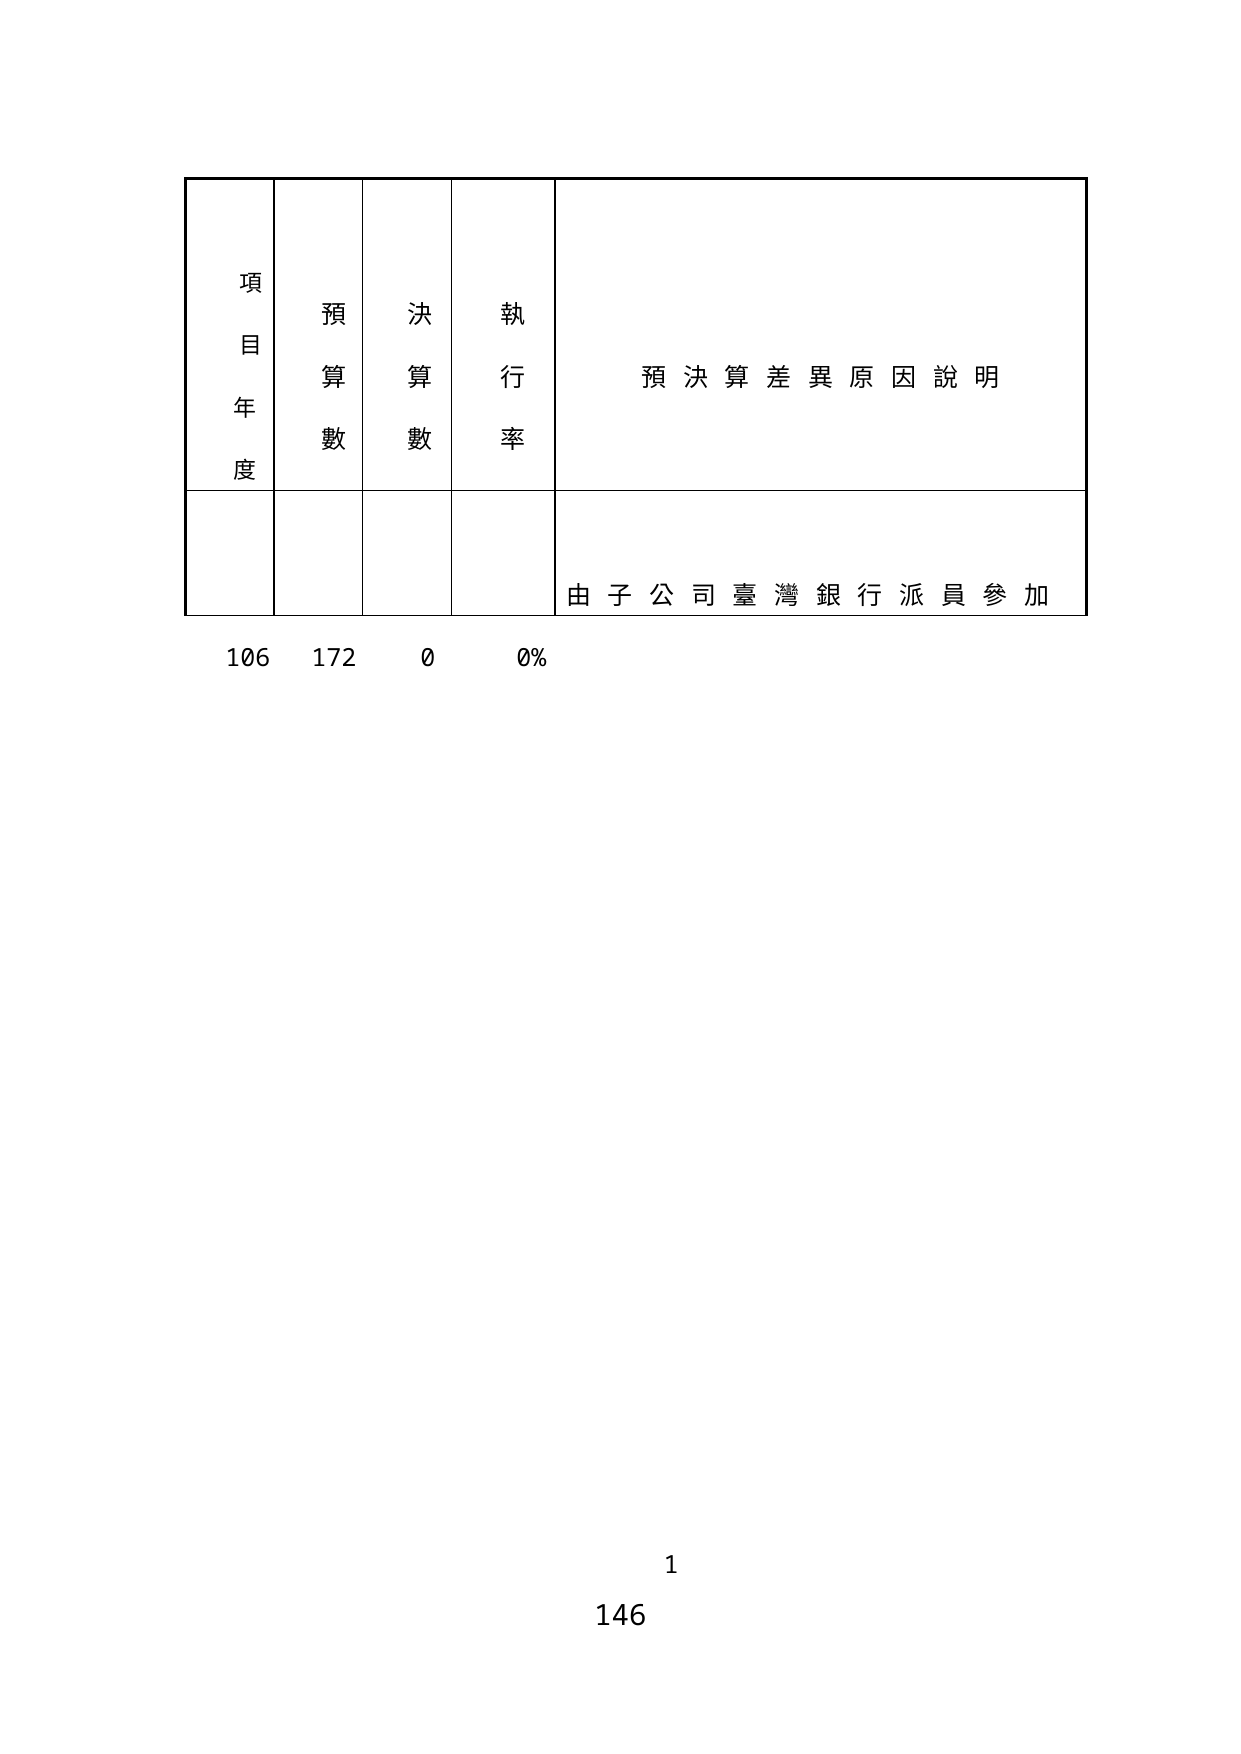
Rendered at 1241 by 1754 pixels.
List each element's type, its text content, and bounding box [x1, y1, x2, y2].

table_cell 0 [363, 491, 451, 615]
table_header 項目 年度 [187, 180, 273, 490]
table_cell 由子公司臺灣銀行派員參加亞洲銀行家協會(ABA)年會，致未執行。 [556, 491, 1085, 615]
table_header 預算數 [275, 180, 362, 490]
table_header 執行率 [452, 180, 554, 490]
table_header 決算數 [363, 180, 451, 490]
table_cell 106 [187, 491, 273, 615]
table_cell 172 [275, 491, 362, 615]
table_cell 0% [452, 491, 554, 615]
table_header 預決算差異原因說明 [556, 180, 1085, 490]
